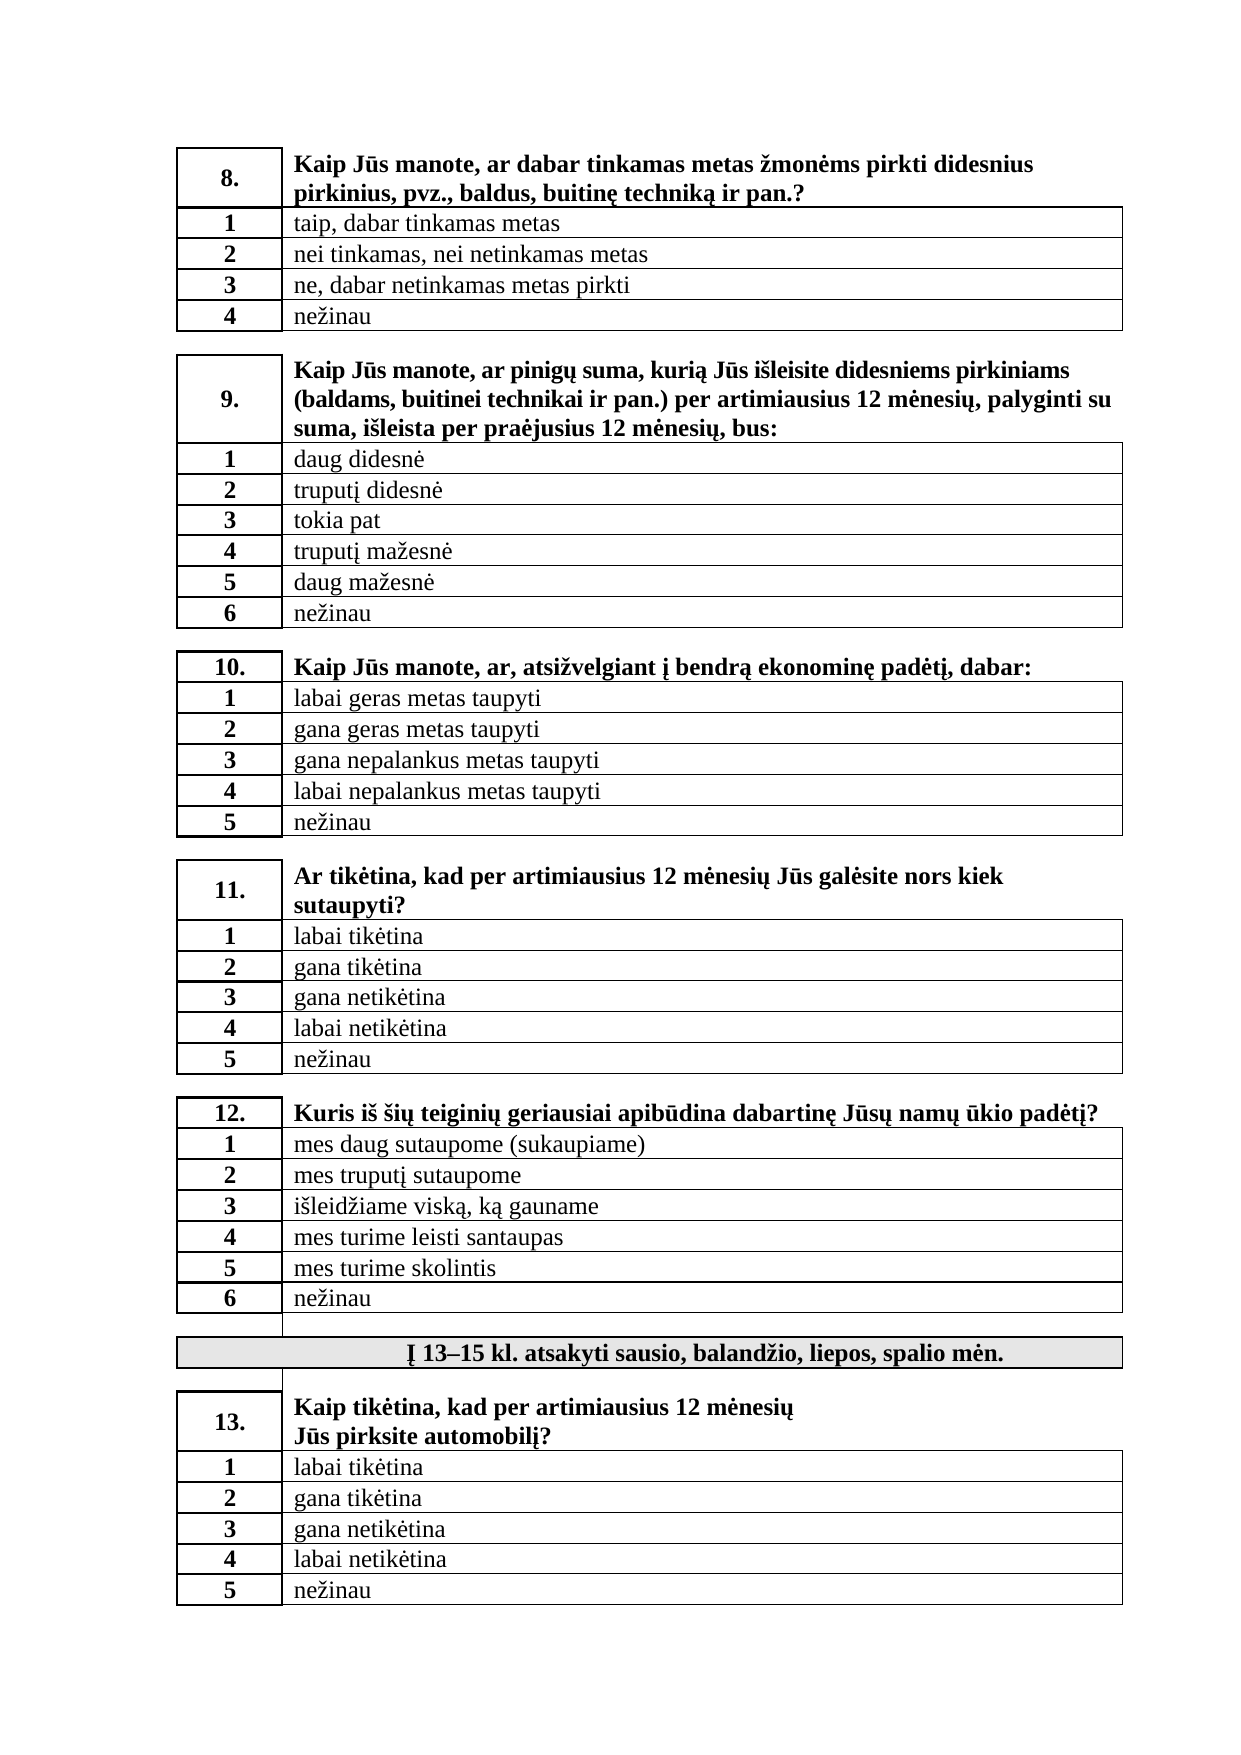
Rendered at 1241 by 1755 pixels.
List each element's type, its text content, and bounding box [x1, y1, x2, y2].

table_cell [177, 1075, 282, 1096]
table_cell nežinau [283, 597, 1122, 627]
table_cell Į 13–15 kl. atsakyti sausio, balandžio, liepos, spalio mėn. [282, 1338, 1122, 1367]
table_cell 5 [178, 567, 281, 596]
table_cell 11. [178, 861, 281, 919]
table_cell 2 [178, 714, 281, 743]
table_cell mes daug sutaupome (sukaupiame) [283, 1128, 1122, 1158]
table_cell 13. [178, 1393, 281, 1450]
table_cell 4 [178, 776, 281, 804]
table_cell 3 [178, 983, 281, 1011]
table_cell 10. [178, 653, 281, 681]
table_cell nežinau [283, 1283, 1122, 1312]
table_cell nežinau [283, 300, 1122, 330]
table_cell Kuris iš šių teiginių geriausiai apibūdina dabartinę Jūsų namų ūkio padėtį? [283, 1096, 1122, 1127]
table_cell [177, 1369, 282, 1390]
table_cell gana geras metas taupyti [283, 713, 1122, 743]
table_cell 4 [178, 536, 281, 565]
table_cell mes turime skolintis [283, 1252, 1122, 1281]
table_cell gana nepalankus metas taupyti [283, 744, 1122, 774]
table_cell labai tikėtina [283, 1451, 1122, 1481]
table_cell 3 [178, 1191, 281, 1220]
table_cell taip, dabar tinkamas metas [283, 208, 1122, 237]
table_cell Kaip Jūs manote, ar pinigų suma, kurią Jūs išleisite didesniems pirkiniams (baldams, buitinei technikai ir pan.) per artimiausius 12 mėnesių, palyginti su suma, išleista per praėjusius 12 mėnesių, bus: [283, 354, 1122, 442]
table_cell labai netikėtina [283, 1012, 1122, 1042]
table_cell 3 [178, 270, 281, 299]
table_cell 6 [178, 598, 281, 627]
table_cell [177, 332, 282, 353]
table_cell daug mažesnė [283, 566, 1122, 596]
table_cell nežinau [283, 806, 1122, 835]
table_cell 4 [178, 1222, 281, 1251]
table_cell išleidžiame viską, ką gauname [283, 1190, 1122, 1220]
table_cell labai netikėtina [283, 1544, 1122, 1573]
table_cell [282, 1074, 1122, 1096]
table_cell 2 [178, 239, 281, 268]
table_cell [177, 629, 282, 650]
table_cell gana tikėtina [283, 951, 1122, 980]
table_cell labai geras metas taupyti [283, 682, 1122, 712]
table_cell Kaip Jūs manote, ar, atsižvelgiant į bendrą ekonominę padėtį, dabar: [283, 650, 1122, 681]
table_cell 2 [178, 475, 281, 503]
table_cell 6 [178, 1284, 281, 1312]
table_cell labai tikėtina [283, 920, 1122, 949]
table_cell 2 [178, 1160, 281, 1189]
table_cell 3 [178, 506, 281, 534]
table_cell [282, 836, 1122, 859]
table_cell 1 [178, 921, 281, 949]
table_cell 1 [178, 444, 281, 473]
table_cell nežinau [283, 1043, 1122, 1073]
table_cell [282, 628, 1122, 650]
table_cell 9. [178, 356, 281, 442]
table_cell 5 [178, 1253, 281, 1281]
table_cell [283, 1313, 1122, 1336]
table_cell gana netikėtina [283, 1513, 1122, 1542]
table_cell [283, 1369, 1122, 1390]
table_cell gana tikėtina [283, 1482, 1122, 1512]
table_cell gana netikėtina [283, 981, 1122, 1011]
table_cell daug didesnė [283, 443, 1122, 473]
table_cell truputį didesnė [283, 474, 1122, 503]
table_cell 1 [178, 1452, 281, 1481]
table_cell 2 [178, 952, 281, 980]
table_cell 3 [178, 1514, 281, 1542]
table_cell 5 [178, 1044, 281, 1073]
table_cell [177, 1314, 282, 1336]
table_cell 2 [178, 1483, 281, 1512]
table_cell 1 [178, 1129, 281, 1158]
table_cell 5 [178, 1575, 281, 1604]
table_cell tokia pat [283, 505, 1122, 534]
table_cell [178, 1338, 282, 1367]
table_cell Ar tikėtina, kad per artimiausius 12 mėnesių Jūs galėsite nors kiek sutaupyti? [283, 859, 1122, 919]
table_cell 1 [178, 209, 281, 237]
table_cell truputį mažesnė [283, 535, 1122, 565]
table_cell 4 [178, 1013, 281, 1042]
table_cell 5 [178, 807, 281, 835]
table_cell 4 [178, 1545, 281, 1573]
table_cell 1 [178, 683, 281, 712]
table_cell ne, dabar netinkamas metas pirkti [283, 269, 1122, 299]
table_cell [282, 331, 1122, 353]
table_cell 12. [178, 1099, 281, 1127]
table_cell labai nepalankus metas taupyti [283, 775, 1122, 804]
table_cell mes turime leisti santaupas [283, 1221, 1122, 1251]
table_cell nežinau [283, 1574, 1122, 1604]
table_cell 3 [178, 745, 281, 774]
table_header 8. [178, 149, 281, 206]
table_cell Kaip tikėtina, kad per artimiausius 12 mėnesių Jūs pirksite automobilį? [283, 1390, 1122, 1450]
table_cell nei tinkamas, nei netinkamas metas [283, 238, 1122, 268]
table_cell [177, 838, 282, 859]
table_cell 4 [178, 301, 281, 330]
table_cell mes truputį sutaupome [283, 1159, 1122, 1189]
table_header Kaip Jūs manote, ar dabar tinkamas metas žmonėms pirkti didesnius pirkinius, pvz., baldus, buitinę techniką ir pan.? [283, 147, 1122, 206]
